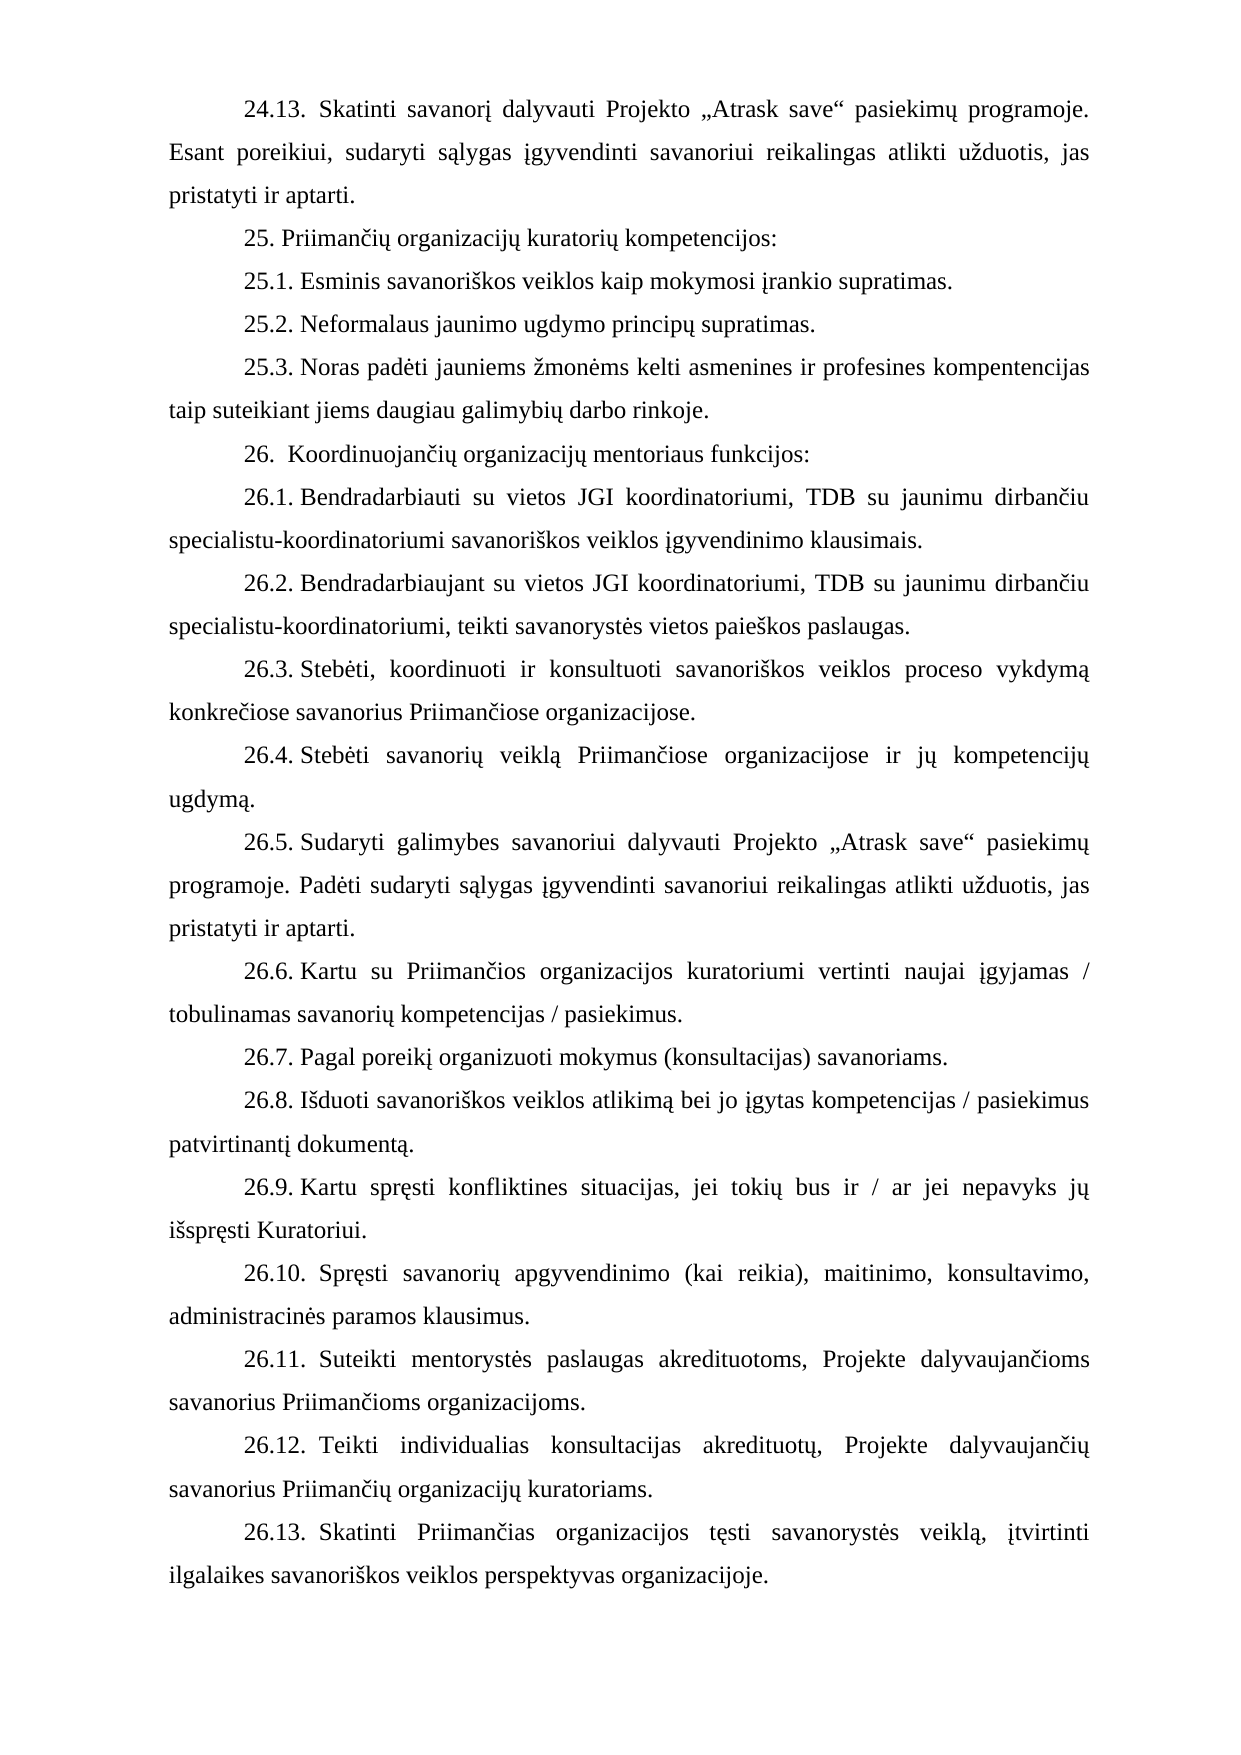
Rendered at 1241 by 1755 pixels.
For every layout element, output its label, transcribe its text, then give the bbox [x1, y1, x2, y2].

text 26.13. Skatinti Priimančias organizacijos tęsti savanorystės veiklą, įtvirtinti ilgalaikes savanoriškos veiklos perspektyvas organizacijoje. [169, 1517, 1090, 1589]
text 26.4. Stebėti savanorių veiklą Priimančiose organizacijose ir jų kompetencijų ugdymą. [169, 741, 1090, 812]
text 25. Priimančių organizacijų kuratorių kompetencijos: [169, 223, 1090, 252]
text 26.11. Suteikti mentorystės paslaugas akredituotoms, Projekte dalyvaujančioms savanorius Priimančioms organizacijoms. [169, 1344, 1090, 1416]
text 26.10. Spręsti savanorių apgyvendinimo (kai reikia), maitinimo, konsultavimo, administracinės paramos klausimus. [169, 1258, 1090, 1330]
text 26.5. Sudaryti galimybes savanoriui dalyvauti Projekto „Atrask save“ pasiekimų programoje. Padėti sudaryti sąlygas įgyvendinti savanoriui reikalingas atlikti užduotis, jas pristatyti ir aptarti. [169, 827, 1090, 942]
text 26.6. Kartu su Priimančios organizacijos kuratoriumi vertinti naujai įgyjamas / tobulinamas savanorių kompetencijas / pasiekimus. [169, 956, 1090, 1028]
text 26.9. Kartu spręsti konfliktines situacijas, jei tokių bus ir / ar jei nepavyks jų išspręsti Kuratoriui. [169, 1172, 1090, 1244]
text 26. Koordinuojančių organizacijų mentoriaus funkcijos: [169, 439, 1090, 467]
text 25.1. Esminis savanoriškos veiklos kaip mokymosi įrankio supratimas. [169, 266, 1090, 295]
text 26.1. Bendradarbiauti su vietos JGI koordinatoriumi, TDB su jaunimu dirbančiu specialistu-koordinatoriumi savanoriškos veiklos įgyvendinimo klausimais. [169, 482, 1090, 554]
text 26.12. Teikti individualias konsultacijas akredituotų, Projekte dalyvaujančių savanorius Priimančių organizacijų kuratoriams. [169, 1431, 1090, 1502]
text 26.7. Pagal poreikį organizuoti mokymus (konsultacijas) savanoriams. [169, 1042, 1090, 1071]
text 26.2. Bendradarbiaujant su vietos JGI koordinatoriumi, TDB su jaunimu dirbančiu specialistu-koordinatoriumi, teikti savanorystės vietos paieškos paslaugas. [169, 568, 1090, 640]
text 26.3. Stebėti, koordinuoti ir konsultuoti savanoriškos veiklos proceso vykdymą konkrečiose savanorius Priimančiose organizacijose. [169, 654, 1090, 726]
text 24.13. Skatinti savanorį dalyvauti Projekto „Atrask save“ pasiekimų programoje. Esant poreikiui, sudaryti sąlygas įgyvendinti savanoriui reikalingas atlikti užduotis, jas pristatyti ir aptarti. [169, 94, 1090, 209]
text 26.8. Išduoti savanoriškos veiklos atlikimą bei jo įgytas kompetencijas / pasiekimus patvirtinantį dokumentą. [169, 1086, 1090, 1157]
text 25.2. Neformalaus jaunimo ugdymo principų supratimas. [169, 309, 1090, 338]
text 25.3. Noras padėti jauniems žmonėms kelti asmenines ir profesines kompentencijas taip suteikiant jiems daugiau galimybių darbo rinkoje. [169, 352, 1090, 424]
